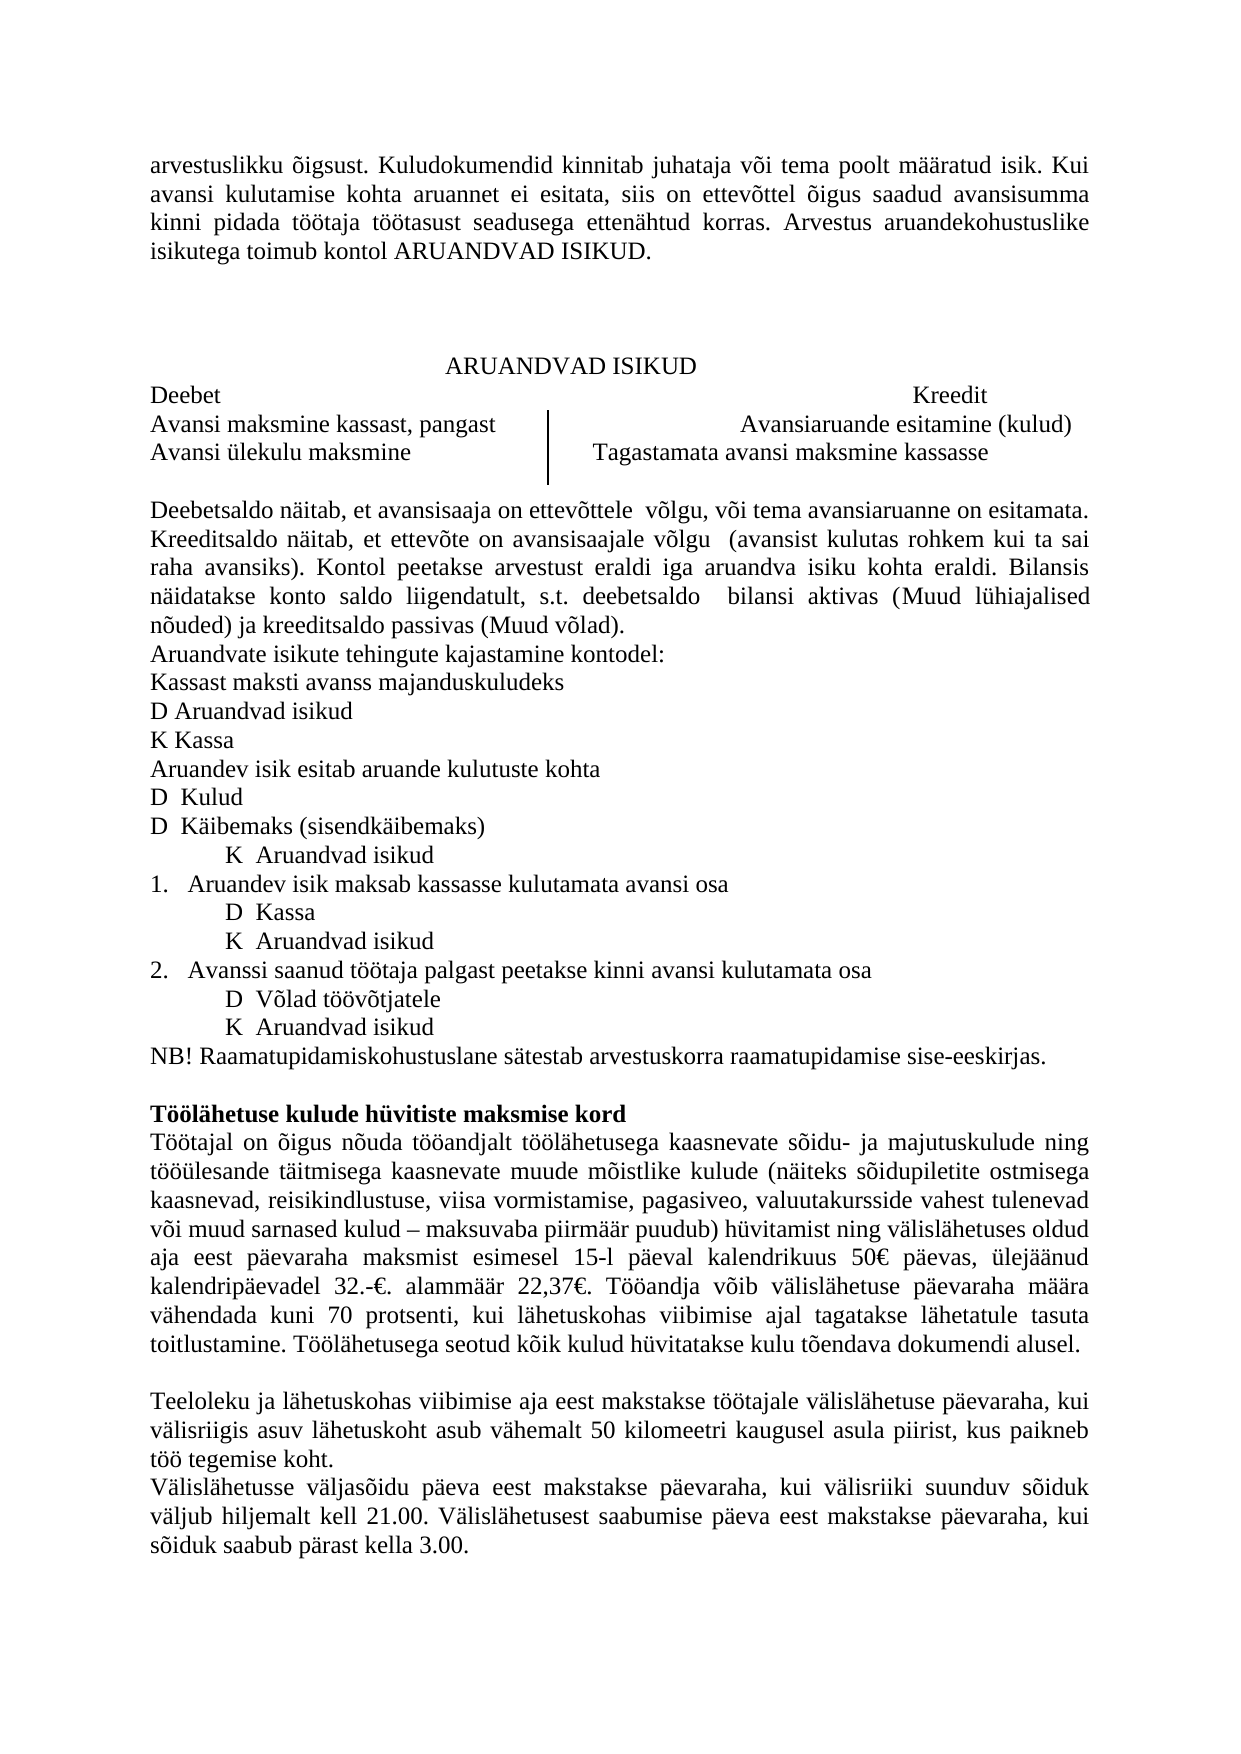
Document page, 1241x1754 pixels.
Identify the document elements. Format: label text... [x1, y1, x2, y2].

text Deebet Kreedit [150, 380, 1090, 409]
text Tagastamata avansi maksmine kassasse [549, 437, 1090, 466]
text Välislähetusse väljasõidu päeva eest makstakse päevaraha, kui välisriiki suunduv sõiduk väljub hiljemalt kell 21.00. Välislähetusest saabumise päeva eest makstakse päevaraha, kui sõiduk saabub pärast kella 3.00. [150, 1472, 1090, 1559]
text Aruandvate isikute tehingute kajastamine kontodel: [150, 639, 1090, 667]
text NB! Raamatupidamiskohustuslane sätestab arvestuskorra raamatupidamise sise-eeskirjas. [150, 1041, 1090, 1070]
text D Kassa [150, 897, 1090, 926]
text D Võlad töövõtjatele [150, 984, 1090, 1012]
text Kassast maksti avanss majanduskuludeks [150, 667, 1090, 696]
text arvestuslikku õigsust. Kuludokumendid kinnitab juhataja või tema poolt määratud isik. Kui avansi kulutamise kohta aruannet ei esitata, siis on ettevõttel õigus saadud avansisumma kinni pidada töötaja töötasust seadusega ettenähtud korras. Arvestus aruandekohustuslike isikutega toimub kontol ARUANDVAD ISIKUD. [150, 150, 1090, 265]
text K Aruandvad isikud [150, 1012, 1090, 1041]
text D Aruandvad isikud [150, 696, 1090, 725]
text Deebetsaldo näitab, et avansisaaja on ettevõttele võlgu, või tema avansiaruanne on esitamata. Kreeditsaldo näitab, et ettevõte on avansisaajale võlgu (avansist kulutas rohkem kui ta sai raha avansiks). Kontol peetakse arvestust eraldi iga aruandva isiku kohta eraldi. Bilansis näidatakse konto saldo liigendatult, s.t. deebetsaldo bilansi aktivas (Muud lühiajalised nõuded) ja kreeditsaldo passivas (Muud võlad). [150, 495, 1090, 639]
list Avanssi saanud töötaja palgast peetakse kinni avansi kulutamata osa [150, 955, 1090, 984]
text Teeloleku ja lähetuskohas viibimise aja eest makstakse töötajale välislähetuse päevaraha, kui välisriigis asuv lähetuskoht asub vähemalt 50 kilomeetri kaugusel asula piirist, kus paikneb töö tegemise koht. [150, 1386, 1090, 1472]
text K Aruandvad isikud [150, 840, 1090, 869]
text Töölähetuse kulude hüvitiste maksmise kord [150, 1099, 1090, 1127]
text D Käibemaks (sisendkäibemaks) [150, 811, 1090, 840]
text Avansi maksmine kassast, pangast Avansiaruande esitamine (kulud) [150, 409, 1090, 437]
text Töötajal on õigus nõuda tööandjalt töölähetusega kaasnevate sõidu- ja majutuskulude ning tööülesande täitmisega kaasnevate muude mõistlike kulude (näiteks sõidupiletite ostmisega kaasnevad, reisikindlustuse, viisa vormistamise, pagasiveo, valuutakursside vahest tulenevad või muud sarnased kulud – maksuvaba piirmäär puudub) hüvitamist ning välislähetuses oldud aja eest päevaraha maksmist esimesel 15-l päeval kalendrikuus 50€ päevas, ülejäänud kalendripäevadel 32.-€. alammäär 22,37€. Tööandja võib välislähetuse päevaraha määra vähendada kuni 70 protsenti, kui lähetuskohas viibimise ajal tagatakse lähetatule tasuta toitlustamine. Töölähetusega seotud kõik kulud hüvitatakse kulu tõendava dokumendi alusel. [150, 1127, 1090, 1357]
text K Aruandvad isikud [150, 926, 1090, 955]
text ARUANDVAD ISIKUD [371, 351, 1090, 380]
text Avansi ülekulu maksmine [150, 437, 547, 466]
text Aruandev isik esitab aruande kulutuste kohta [150, 754, 1090, 782]
list Aruandev isik maksab kassasse kulutamata avansi osa [150, 869, 1090, 897]
text D Kulud [150, 782, 1090, 811]
text K Kassa [150, 725, 1090, 754]
